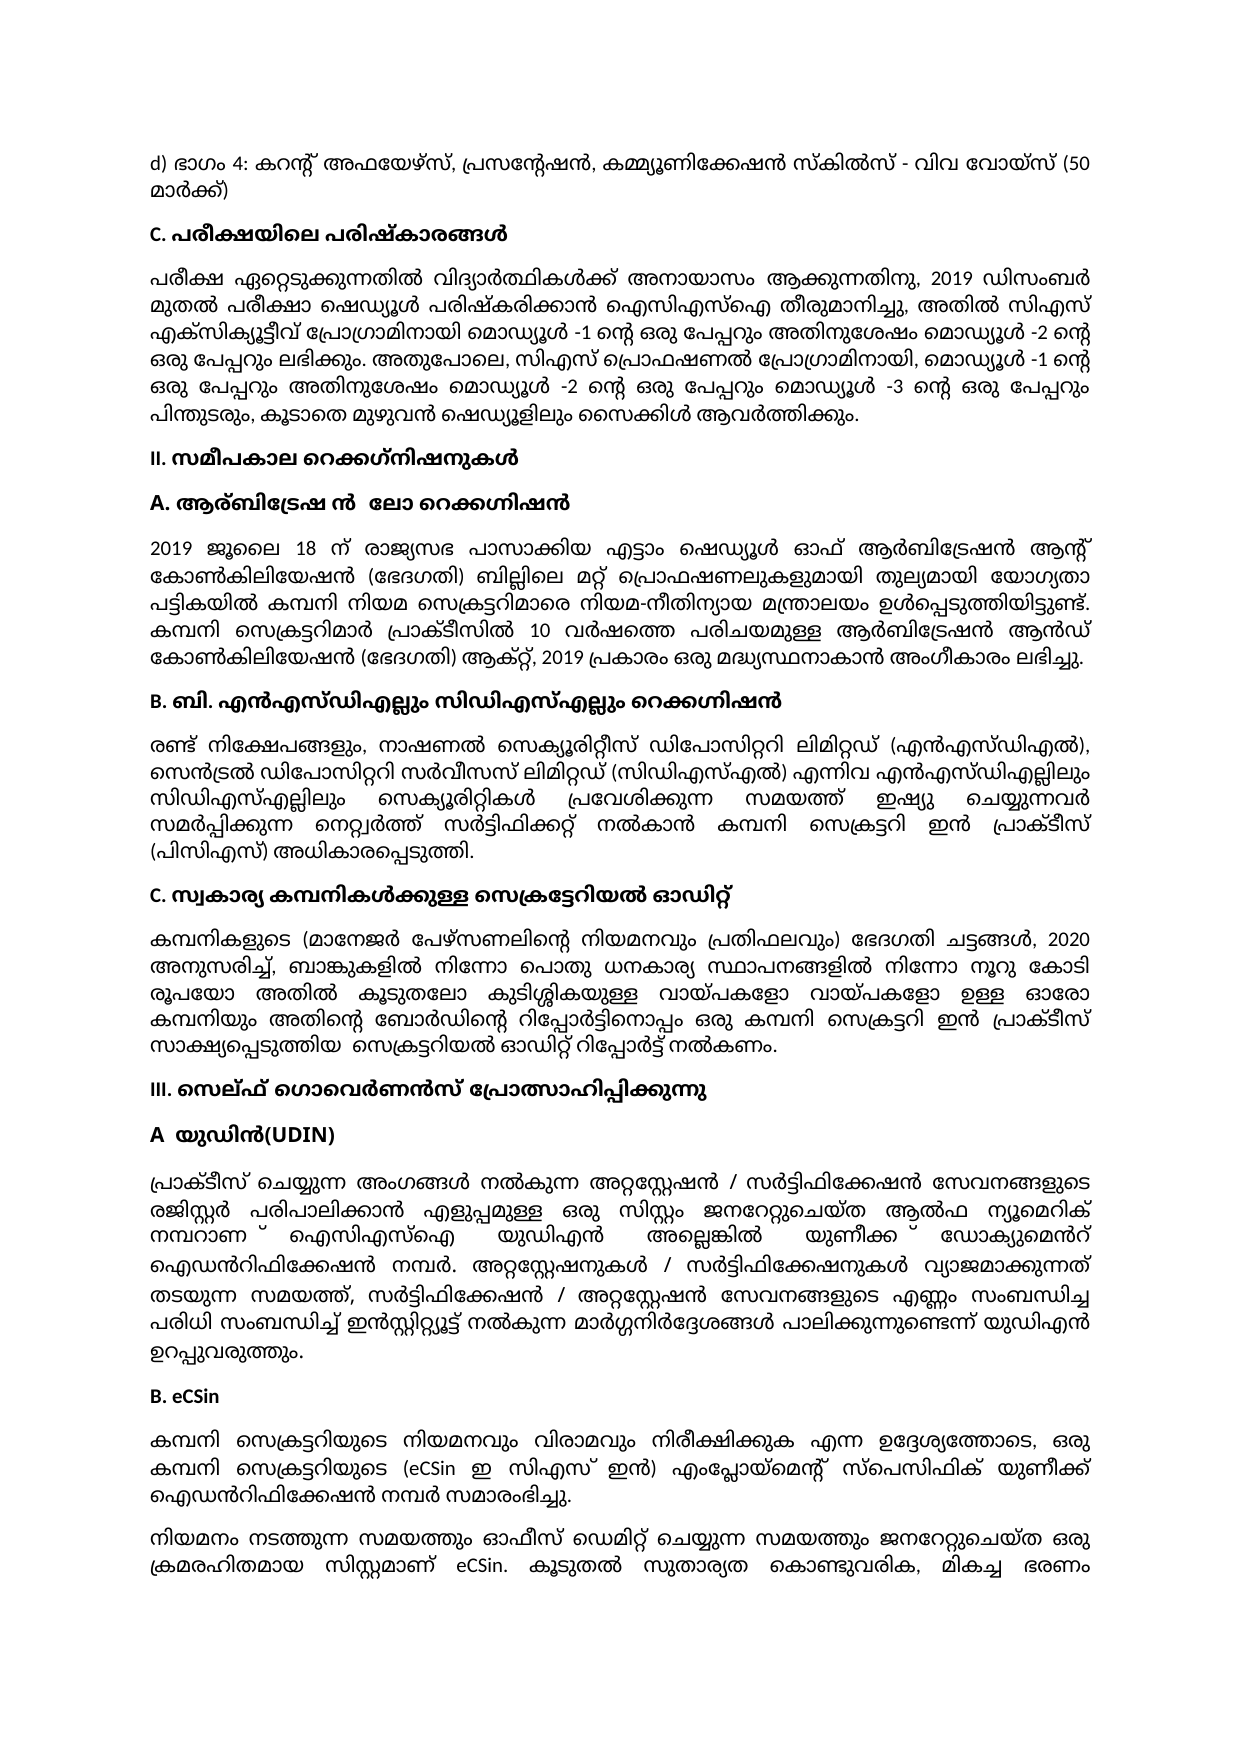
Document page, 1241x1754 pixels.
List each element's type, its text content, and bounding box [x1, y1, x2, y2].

text കമ്പനി സെക്രട്ടറിയുടെ നിയമനവും വിരാമവും നിരീക്ഷിക്കുക എന്ന ഉദ്ദേശ്യത്തോടെ, ഒരു കമ്പനി സെക്രട്ടറിയുടെ (eCSin ഇ സി‌എസ് ഇൻ) എം‌പ്ലോയ്‌മെന്റ് സ്‌പെസിഫിക് യുണീക്ക് ഐഡൻറിഫിക്കേഷൻ നമ്പർ സമാരംഭിച്ചു. [150, 1427, 1090, 1507]
text A യുഡിൻ(UDIN) [150, 1120, 1090, 1149]
text d) ഭാഗം 4: കറന്റ് അഫയേഴ്സ്, പ്രസന്റേഷൻ, കമ്മ്യൂണിക്കേഷൻ സ്കിൽസ് - വിവ വോയ്സ് (50 മാർക്ക്) [150, 150, 1090, 203]
text C. സ്വകാര്യ കമ്പനികൾക്കുള്ള സെക്രട്ടേറിയൽ ഓഡിറ്റ് [150, 882, 1090, 908]
text കമ്പനികളുടെ (മാനേജർ പേഴ്‌സണലിന്റെ നിയമനവും പ്രതിഫലവും) ഭേദഗതി ചട്ടങ്ങൾ, 2020 അനുസരിച്ച്, ബാങ്കുകളിൽ നിന്നോ പൊതു ധനകാര്യ സ്ഥാപനങ്ങളിൽ നിന്നോ നൂറു കോടി രൂപയോ അതിൽ കൂടുതലോ കുടിശ്ശികയുള്ള വായ്പകളോ വായ്പകളോ ഉള്ള ഓരോ കമ്പനിയും അതിന്റെ ബോർഡിന്റെ റിപ്പോർട്ടിനൊപ്പം ഒരു കമ്പനി സെക്രട്ടറി ഇൻ പ്രാക്ടീസ് സാക്ഷ്യപ്പെടുത്തിയ സെക്രട്ടറിയൽ ഓഡിറ്റ് റിപ്പോർട്ട് നൽകണം. [150, 926, 1090, 1058]
text പരീക്ഷ ഏറ്റെടുക്കുന്നതിൽ വിദ്യാർത്ഥികൾക്ക് അനായാസം ആക്കുന്നതിനു, 2019 ഡിസംബർ മുതൽ പരീക്ഷാ ഷെഡ്യൂൾ പരിഷ്കരിക്കാൻ ഐസി‌എസ്ഐ തീരുമാനിച്ചു, അതിൽ സി‌എസ് എക്സിക്യൂട്ടീവ് പ്രോഗ്രാമിനായി മൊഡ്യൂൾ -1 ന്റെ ഒരു പേപ്പറും അതിനുശേഷം മൊഡ്യൂൾ -2 ന്റെ ഒരു പേപ്പറും ലഭിക്കും. അതുപോലെ, സി‌എസ് പ്രൊഫഷണൽ പ്രോഗ്രാമിനായി, മൊഡ്യൂൾ -1 ന്റെ ഒരു പേപ്പറും അതിനുശേഷം മൊഡ്യൂൾ -2 ന്റെ ഒരു പേപ്പറും മൊഡ്യൂൾ -3 ന്റെ ഒരു പേപ്പറും പിന്തുടരും, കൂടാതെ മുഴുവൻ ഷെഡ്യൂളിലും സൈക്കിൾ ആവർത്തിക്കും. [150, 265, 1090, 426]
text II. സമീപകാല റെക്കഗ്‌നിഷനുകൾ [150, 445, 1090, 470]
text III. സെല്ഫ് ഗൊവെർണൻസ് പ്രോത്സാഹിപ്പിക്കുന്നു [150, 1077, 1090, 1102]
text പ്രാക്ടീസ് ചെയ്യുന്ന അംഗങ്ങൾ‌ നൽ‌കുന്ന അറ്റസ്റ്റേഷൻ‌ / സർ‌ട്ടിഫിക്കേഷൻ‌ സേവനങ്ങളുടെ രജിസ്റ്റർ‌ പരിപാലിക്കാൻ‌ എളുപ്പമുള്ള ഒരു സിസ്റ്റം ജനറേറ്റുചെയ്‌ത ആൽ‌ഫ ന്യൂമെറിക് നമ്പറാണ് ഐ‌സി‌എസ്ഐ യു‌ഡി‌എൻ‌ അല്ലെങ്കിൽ‌ യുണീക്ക് ഡോക്യുമെൻറ് ഐഡൻറിഫിക്കേഷൻ‌ നമ്പർ‌. അറ്റസ്റ്റേഷനുകൾ‌ / സർ‌ട്ടിഫിക്കേഷനുകൾ‌ വ്യാജമാക്കുന്നത് തടയുന്ന സമയത്ത്‌, സർ‌ട്ടിഫിക്കേഷൻ‌ / അറ്റസ്റ്റേഷൻ‌ സേവനങ്ങളുടെ എണ്ണം സംബന്ധിച്ച പരിധി സംബന്ധിച്ച് ഇൻസ്റ്റിറ്റ്യൂട്ട് നൽ‌കുന്ന മാർ‌ഗ്ഗനിർ‌ദ്ദേശങ്ങൾ‌ പാലിക്കുന്നുണ്ടെന്ന് യു‌ഡി‌എൻ‌ ഉറപ്പുവരുത്തും. [150, 1167, 1090, 1365]
text നിയമനം നടത്തുന്ന സമയത്തും ഓഫീസ് ഡെമിറ്റ് ചെയ്യുന്ന സമയത്തും ജനറേറ്റുചെയ്ത ഒരു ക്രമരഹിതമായ സിസ്റ്റമാണ് eCSin. കൂടുതൽ സുതാര്യത കൊണ്ടുവരിക, മികച്ച ഭരണം [150, 1526, 1090, 1577]
text B. eCSin [150, 1384, 1090, 1409]
text B. ബി. എൻ‌എസ്‌ഡി‌എല്ലും സി‌ഡി‌എസ്‌എല്ലും റെക്കഗ്നിഷൻ [150, 688, 1090, 714]
text C. പരീക്ഷയിലെ പരിഷ്കാരങ്ങൾ [150, 221, 1090, 246]
text 2019 ജൂലൈ 18 ന് രാജ്യസഭ പാസാക്കിയ എട്ടാം ഷെഡ്യൂൾ ഓഫ് ആർബിട്രേഷൻ ആന്റ് കോൺകിലിയേഷൻ (ഭേദഗതി) ബില്ലിലെ മറ്റ് പ്രൊഫഷണലുകളുമായി തുല്യമായി യോഗ്യതാ പട്ടികയിൽ കമ്പനി നിയമ സെക്രട്ടറിമാരെ നിയമ-നീതിന്യായ മന്ത്രാലയം ഉൾപ്പെടുത്തിയിട്ടുണ്ട്. കമ്പനി സെക്രട്ടറിമാർ പ്രാക്ടീസിൽ 10 വർഷത്തെ പരിചയമുള്ള ആർബിട്രേഷൻ ആൻഡ് കോൺകിലിയേഷൻ (ഭേദഗതി) ആക്റ്റ്, 2019 പ്രകാരം ഒരു മദ്ധ്യസ്ഥനാകാൻ അംഗീകാരം ലഭിച്ചു. [150, 536, 1090, 670]
text A. ആര്ബിട്രേഷ ൻ ലോ റെക്കഗ്നിഷൻ [150, 488, 1090, 517]
text രണ്ട് നിക്ഷേപങ്ങളും, നാഷണൽ സെക്യൂരിറ്റീസ് ഡിപോസിറ്ററി ലിമിറ്റഡ് (എൻ‌എസ്‌ഡി‌എൽ), സെൻ‌ട്രൽ ഡിപോസിറ്ററി സർവീസസ് ലിമിറ്റഡ് (സിഡി‌എസ്‌എൽ) എന്നിവ എൻ‌എസ്ഡി‌എല്ലിലും സി‌ഡി‌എസ്‌എല്ലിലും സെക്യൂരിറ്റികൾ പ്രവേശിക്കുന്ന സമയത്ത് ഇഷ്യു ചെയ്യുന്നവർ സമർപ്പിക്കുന്ന നെറ്റ്വർത്ത് സർട്ടിഫിക്കറ്റ് നൽകാൻ കമ്പനി സെക്രട്ടറി ഇൻ പ്രാക്ടീസ് (പിസിഎസ്) അധികാരപ്പെടുത്തി. [150, 732, 1090, 864]
